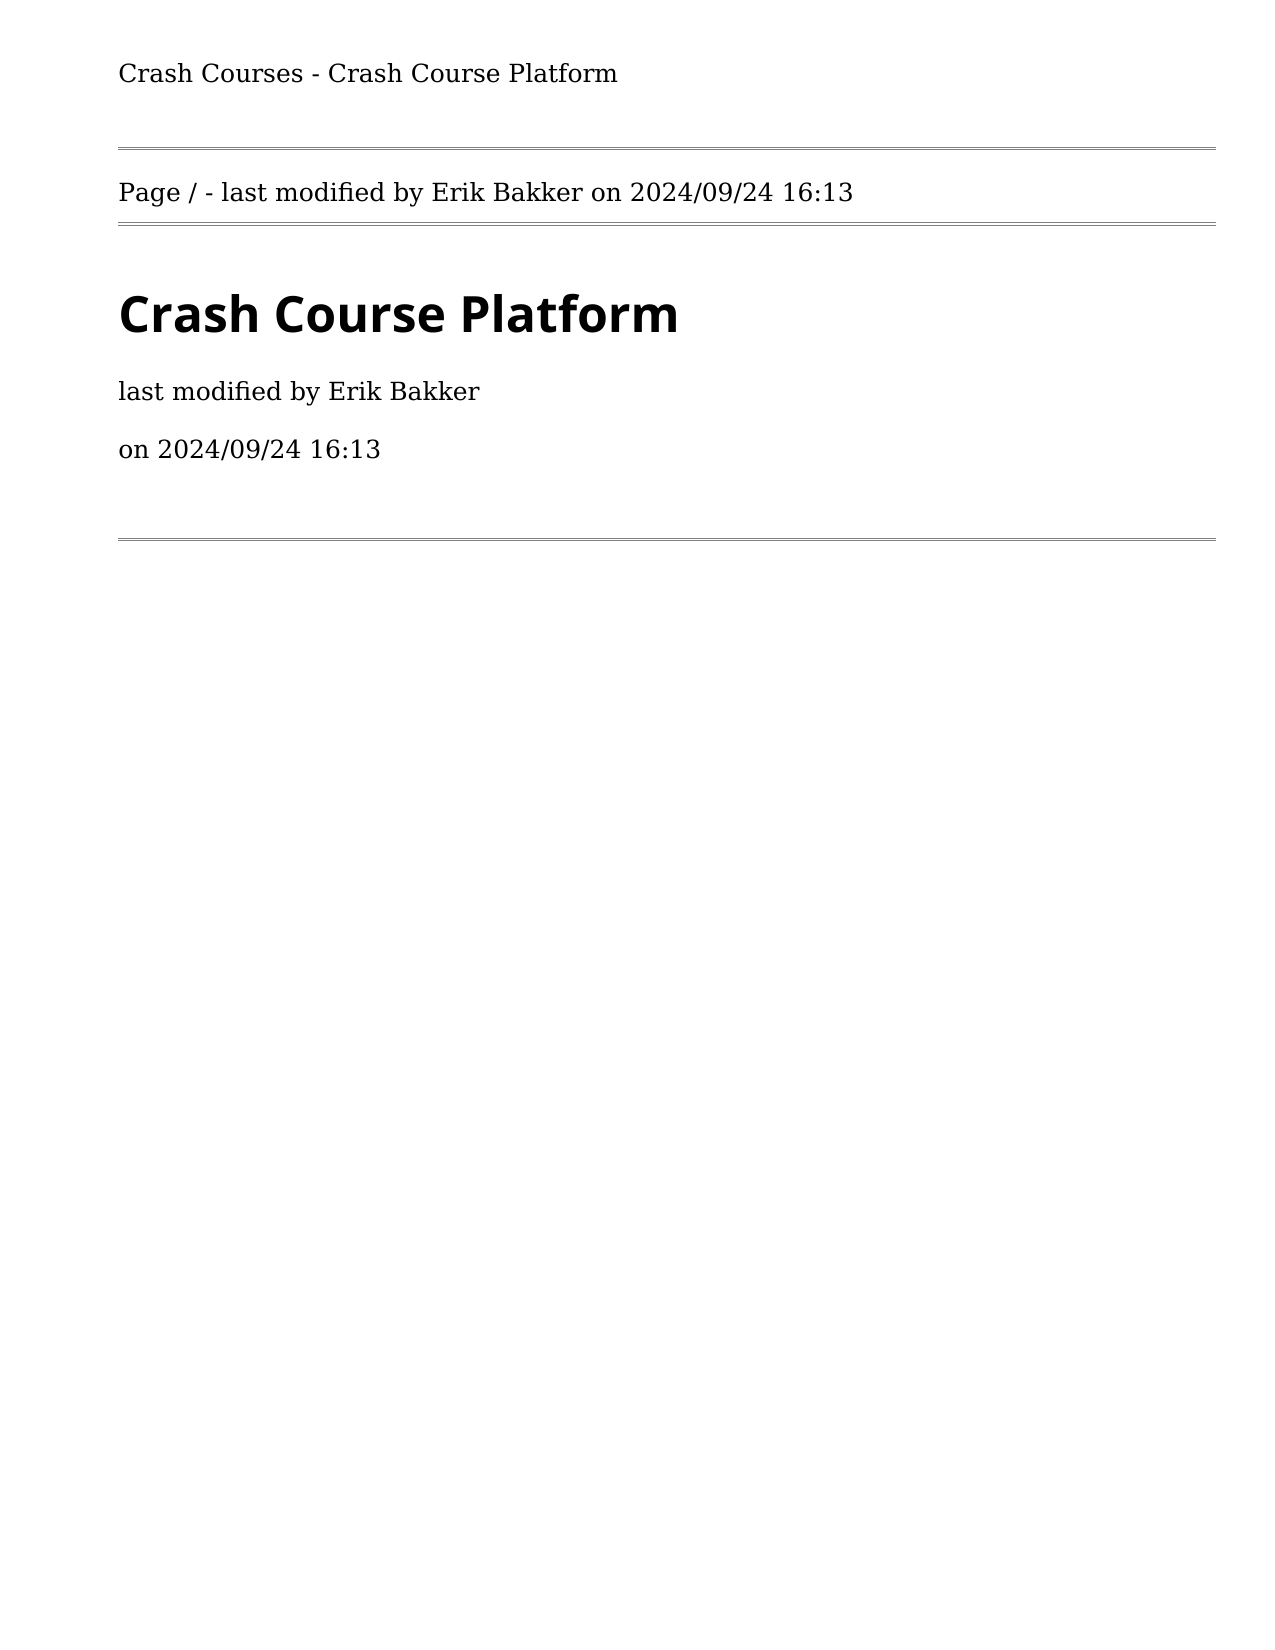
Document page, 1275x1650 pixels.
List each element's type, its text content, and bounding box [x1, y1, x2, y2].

text on 2024/09/24 16:13 [118, 435, 1216, 464]
text last modified by Erik Bakker [118, 377, 1216, 406]
subtitle Crash Course Platform [118, 279, 1216, 347]
text Page / - last modified by Erik Bakker on 2024/09/24 16:13 [118, 179, 1216, 208]
text Crash Courses - Crash Course Platform [118, 59, 1216, 88]
